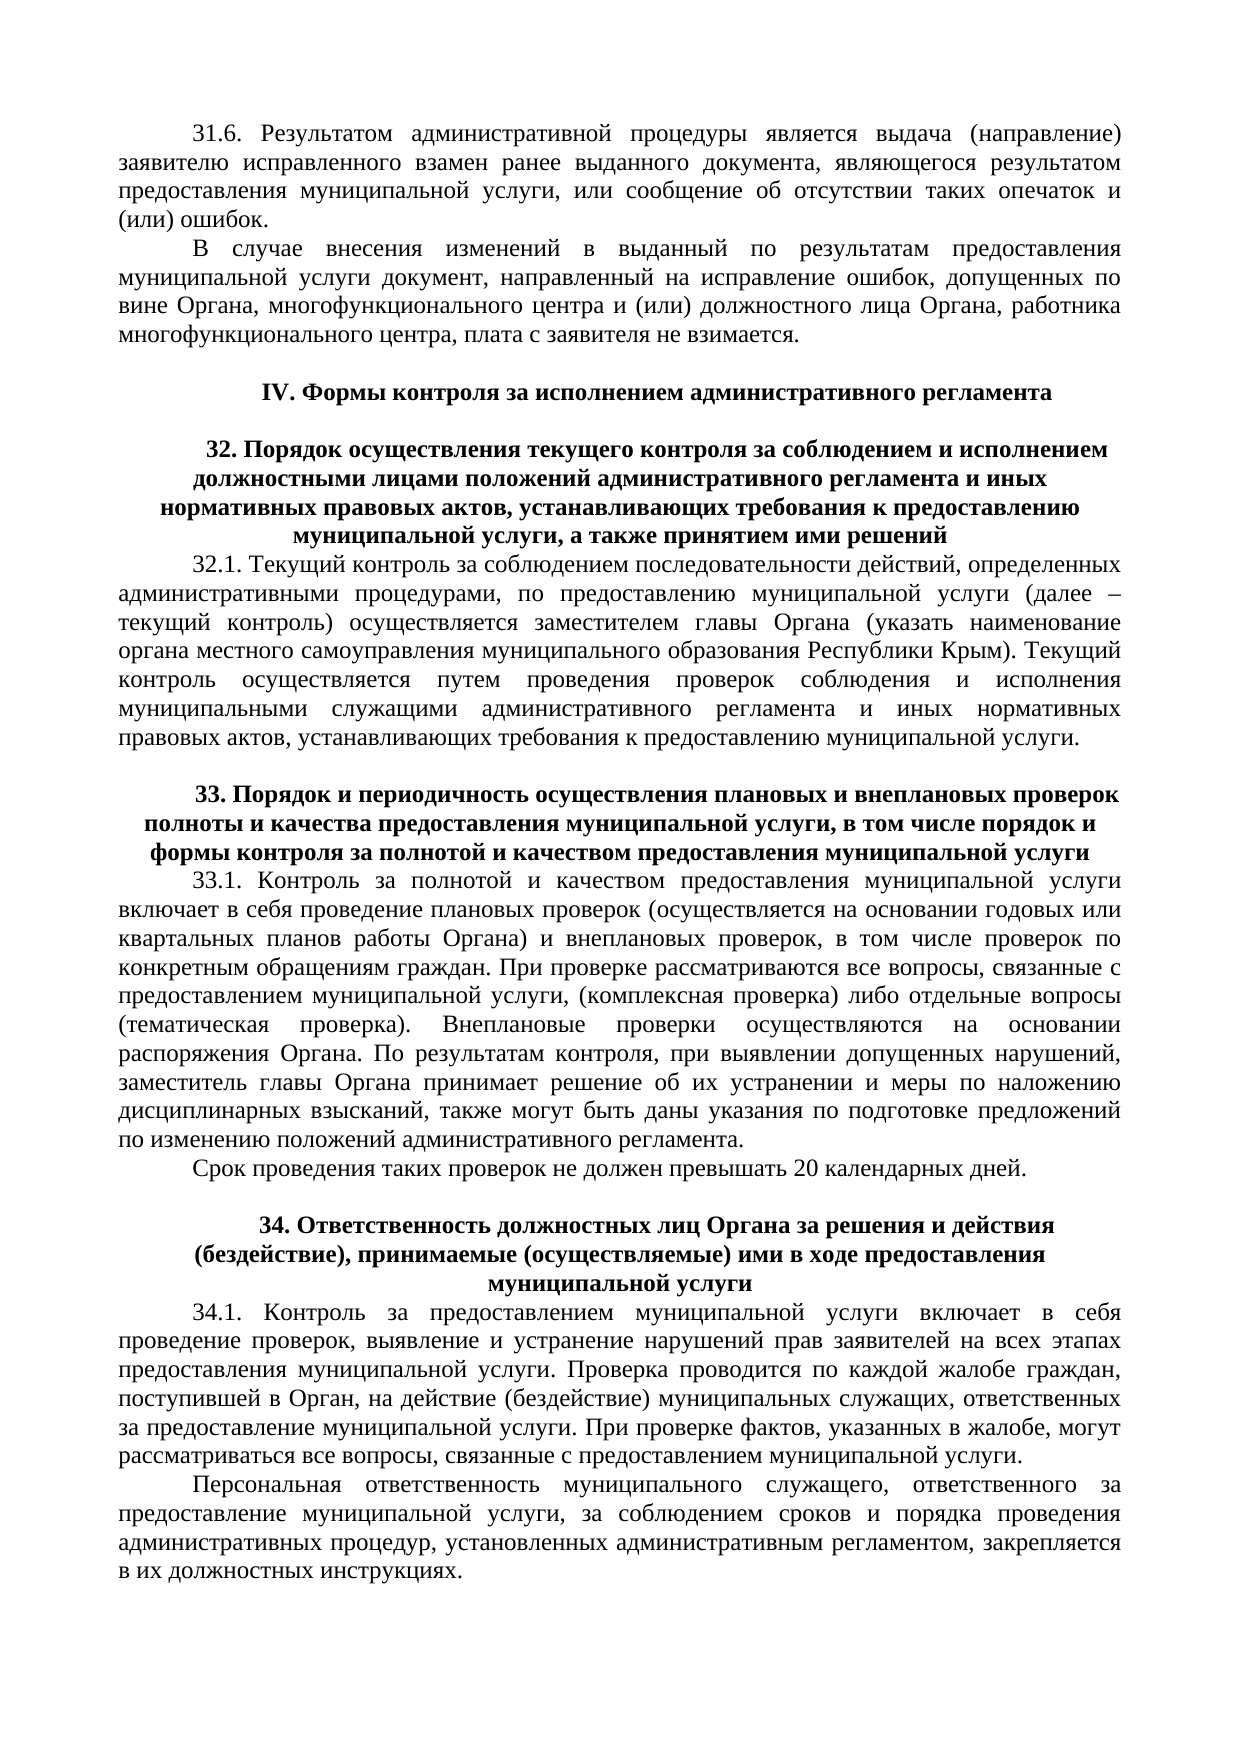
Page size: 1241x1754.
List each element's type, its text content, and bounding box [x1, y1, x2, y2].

text Персональная ответственность муниципального служащего, ответственного за предоставление муниципальной услуги, за соблюдением сроков и порядка проведения административных процедур, установленных административным регламентом, закрепляется в их должностных инструкциях. [118, 1469, 1122, 1584]
text 34.1. Контроль за предоставлением муниципальной услуги включает в себя проведение проверок, выявление и устранение нарушений прав заявителей на всех этапах предоставления муниципальной услуги. Проверка проводится по каждой жалобе граждан, поступившей в Орган, на действие (бездействие) муниципальных служащих, ответственных за предоставление муниципальной услуги. При проверке фактов, указанных в жалобе, могут рассматриваться все вопросы, связанные с предоставлением муниципальной услуги. [118, 1297, 1122, 1469]
text 34. Ответственность должностных лиц Органа за решения и действия (бездействие), принимаемые (осуществляемые) ими в ходе предоставления муниципальной услуги [118, 1211, 1122, 1297]
text 33.1. Контроль за полнотой и качеством предоставления муниципальной услуги включает в себя проведение плановых проверок (осуществляется на основании годовых или квартальных планов работы Органа) и внеплановых проверок, в том числе проверок по конкретным обращениям граждан. При проверке рассматриваются все вопросы, связанные с предоставлением муниципальной услуги, (комплексная проверка) либо отдельные вопросы (тематическая проверка). Внеплановые проверки осуществляются на основании распоряжения Органа. По результатам контроля, при выявлении допущенных нарушений, заместитель главы Органа принимает решение об их устранении и меры по наложению дисциплинарных взысканий, также могут быть даны указания по подготовке предложений по изменению положений административного регламента. [118, 866, 1122, 1153]
text 31.6. Результатом административной процедуры является выдача (направление) заявителю исправленного взамен ранее выданного документа, являющегося результатом предоставления муниципальной услуги, или сообщение об отсутствии таких опечаток и (или) ошибок. [118, 118, 1122, 233]
text В случае внесения изменений в выданный по результатам предоставления муниципальной услуги документ, направленный на исправление ошибок, допущенных по вине Органа, многофункционального центра и (или) должностного лица Органа, работника многофункционального центра, плата с заявителя не взимается. [118, 233, 1122, 348]
text 32. Порядок осуществления текущего контроля за соблюдением и исполнением должностными лицами положений административного регламента и иных нормативных правовых актов, устанавливающих требования к предоставлению муниципальной услуги, а также принятием ими решений [118, 434, 1122, 549]
text 33. Порядок и периодичность осуществления плановых и внеплановых проверок полноты и качества предоставления муниципальной услуги, в том числе порядок и формы контроля за полнотой и качеством предоставления муниципальной услуги [118, 779, 1122, 866]
text Срок проведения таких проверок не должен превышать 20 календарных дней. [118, 1153, 1122, 1182]
text IV. Формы контроля за исполнением административного регламента [118, 377, 1122, 406]
text 32.1. Текущий контроль за соблюдением последовательности действий, определенных административными процедурами, по предоставлению муниципальной услуги (далее – текущий контроль) осуществляется заместителем главы Органа (указать наименование органа местного самоуправления муниципального образования Республики Крым). Текущий контроль осуществляется путем проведения проверок соблюдения и исполнения муниципальными служащими административного регламента и иных нормативных правовых актов, устанавливающих требования к предоставлению муниципальной услуги. [118, 549, 1122, 751]
